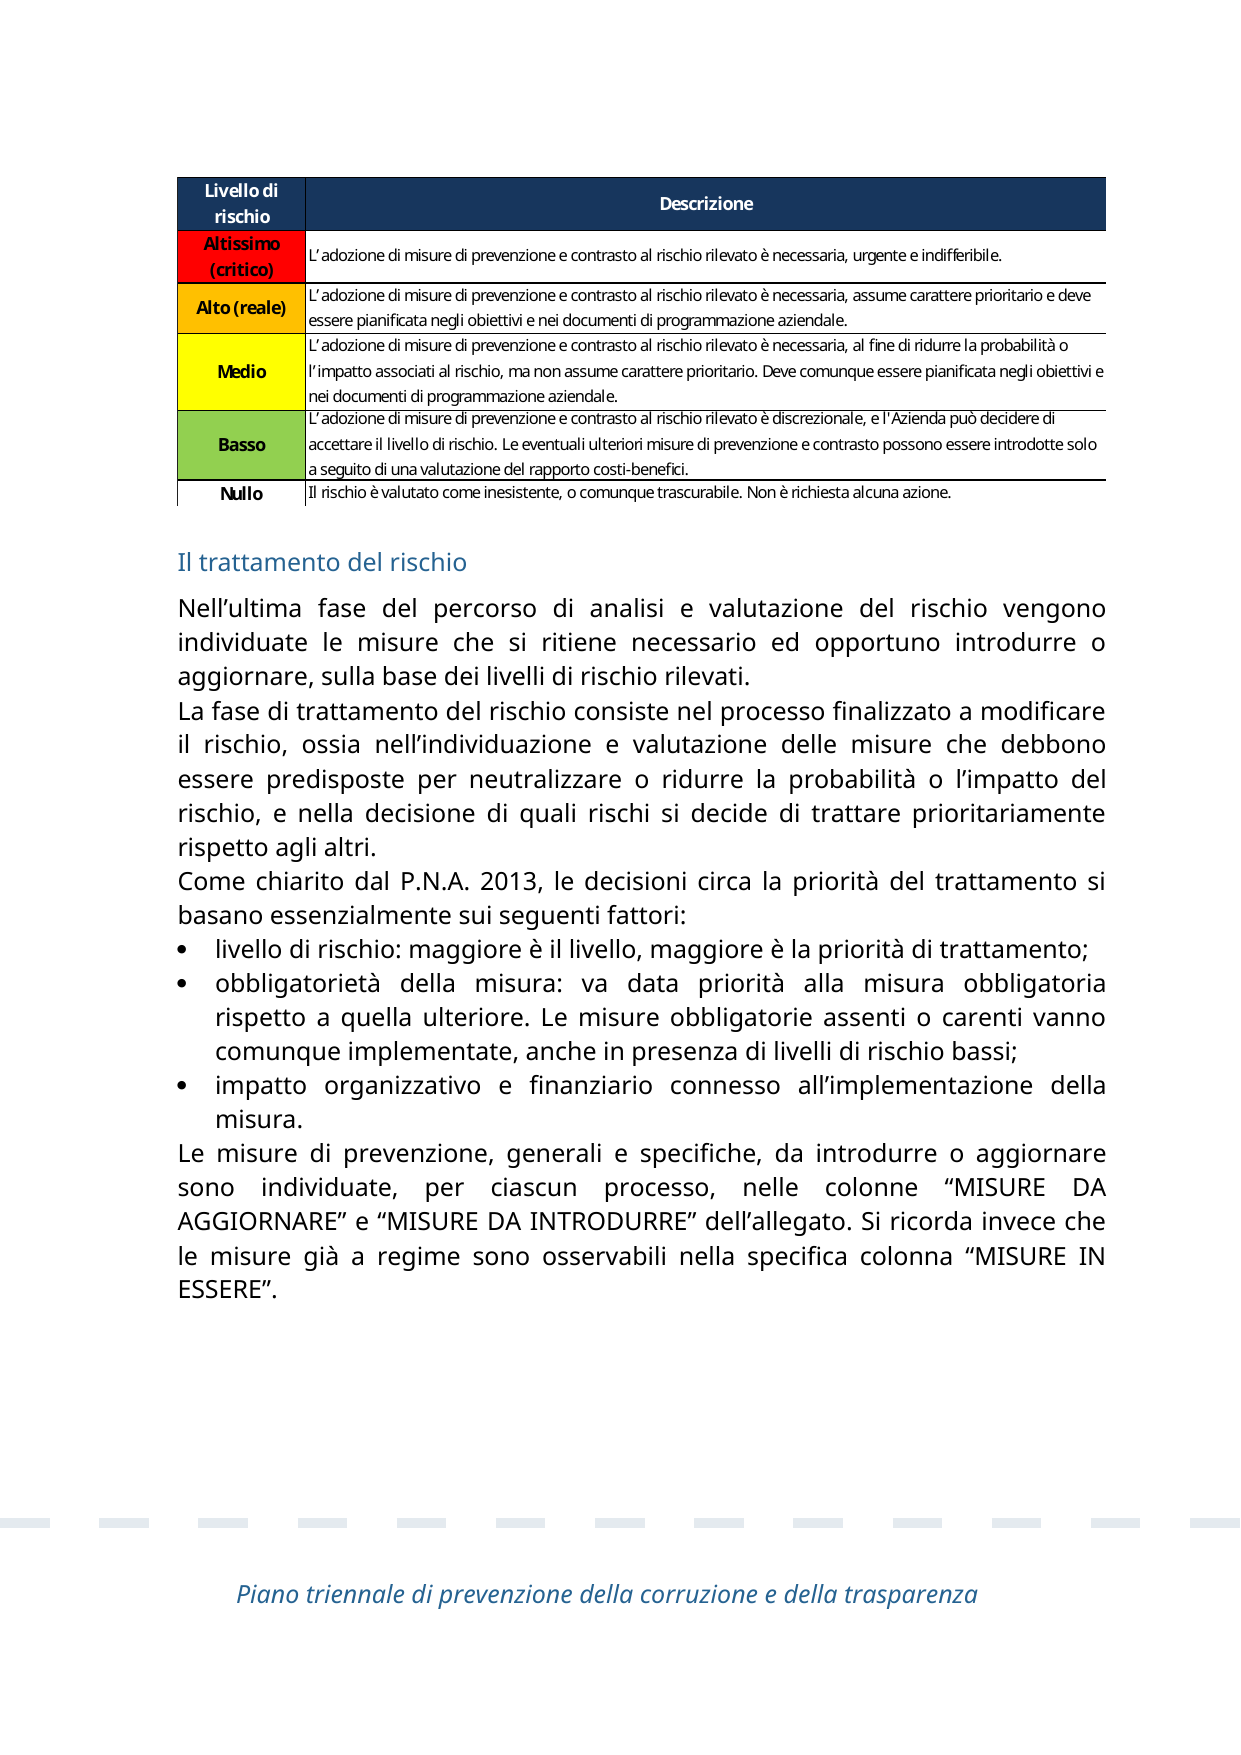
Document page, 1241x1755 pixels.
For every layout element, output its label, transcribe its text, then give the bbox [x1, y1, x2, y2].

list livello di rischio: maggiore è il livello, maggiore è la priorità di trattamento; [177, 932, 1107, 966]
text Le misure di prevenzione, generali e specifiche, da introdurre o aggiornare sono individuate, per ciascun processo, nelle colonne “MISURE DA AGGIORNARE” e “MISURE DA INTRODURRE” dell’allegato. Si ricorda invece che le misure già a regime sono osservabili nella specifica colonna “MISURE IN ESSERE”. [177, 1136, 1107, 1306]
text Nell’ultima fase del percorso di analisi e valutazione del rischio vengono individuate le misure che si ritiene necessario ed opportuno introdurre o aggiornare, sulla base dei livelli di rischio rilevati. [177, 591, 1107, 693]
list impatto organizzativo e finanziario connesso all’implementazione della misura. [177, 1068, 1107, 1136]
text Come chiarito dal P.N.A. 2013, le decisioni circa la priorità del trattamento si basano essenzialmente sui seguenti fattori: [177, 863, 1107, 932]
text La fase di trattamento del rischio consiste nel processo finalizzato a modificare il rischio, ossia nell’individuazione e valutazione delle misure che debbono essere predisposte per neutralizzare o ridurre la probabilità o l’impatto del rischio, e nella decisione di quali rischi si decide di trattare prioritariamente rispetto agli altri. [177, 693, 1107, 863]
subtitle Il trattamento del rischio [177, 544, 1107, 578]
list obbligatorietà della misura: va data priorità alla misura obbligatoria rispetto a quella ulteriore. Le misure obbligatorie assenti o carenti vanno comunque implementate, anche in presenza di livelli di rischio bassi; [177, 966, 1107, 1068]
